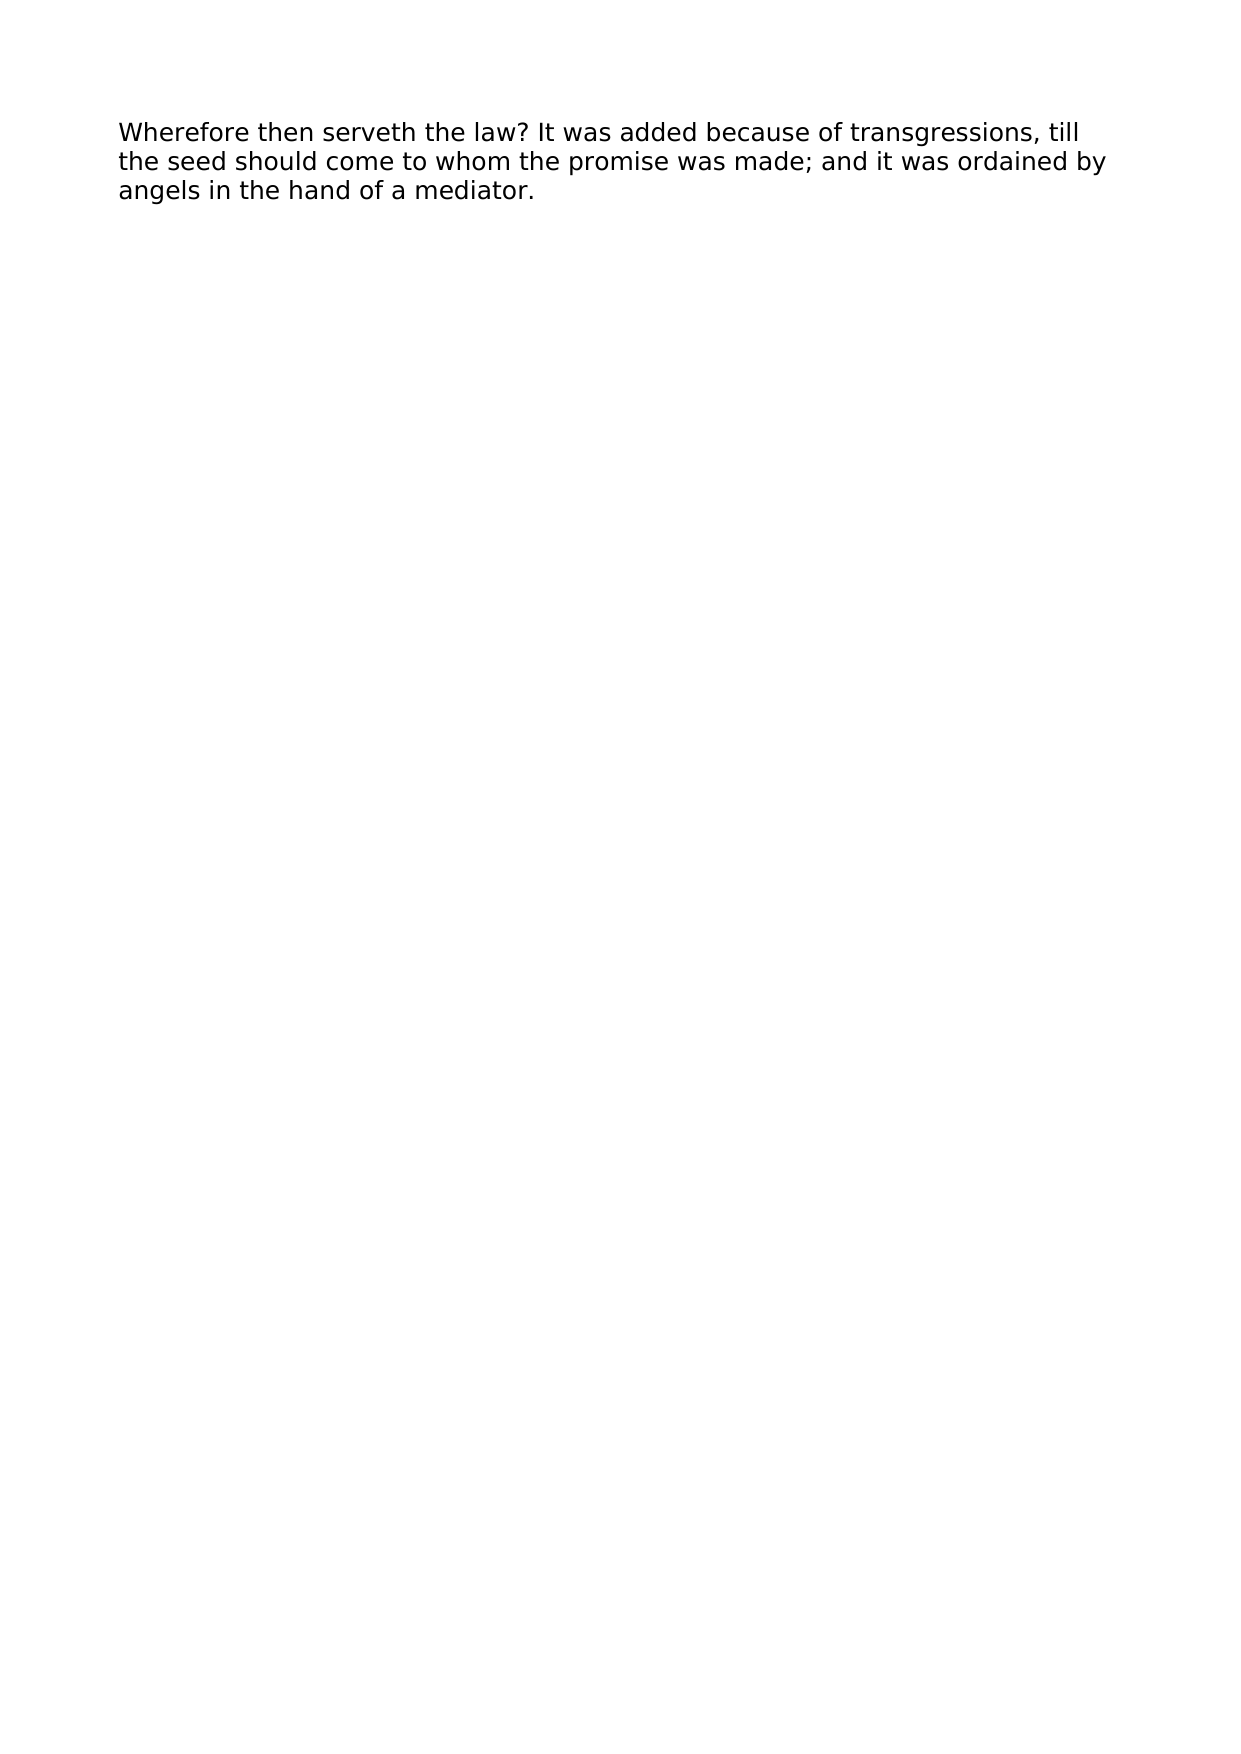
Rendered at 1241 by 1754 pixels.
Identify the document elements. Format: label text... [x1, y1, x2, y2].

text Wherefore then serveth the law? It was added because of transgressions, till the seed should come to whom the promise was made; and it was ordained by angels in the hand of a mediator. [118, 118, 1122, 206]
